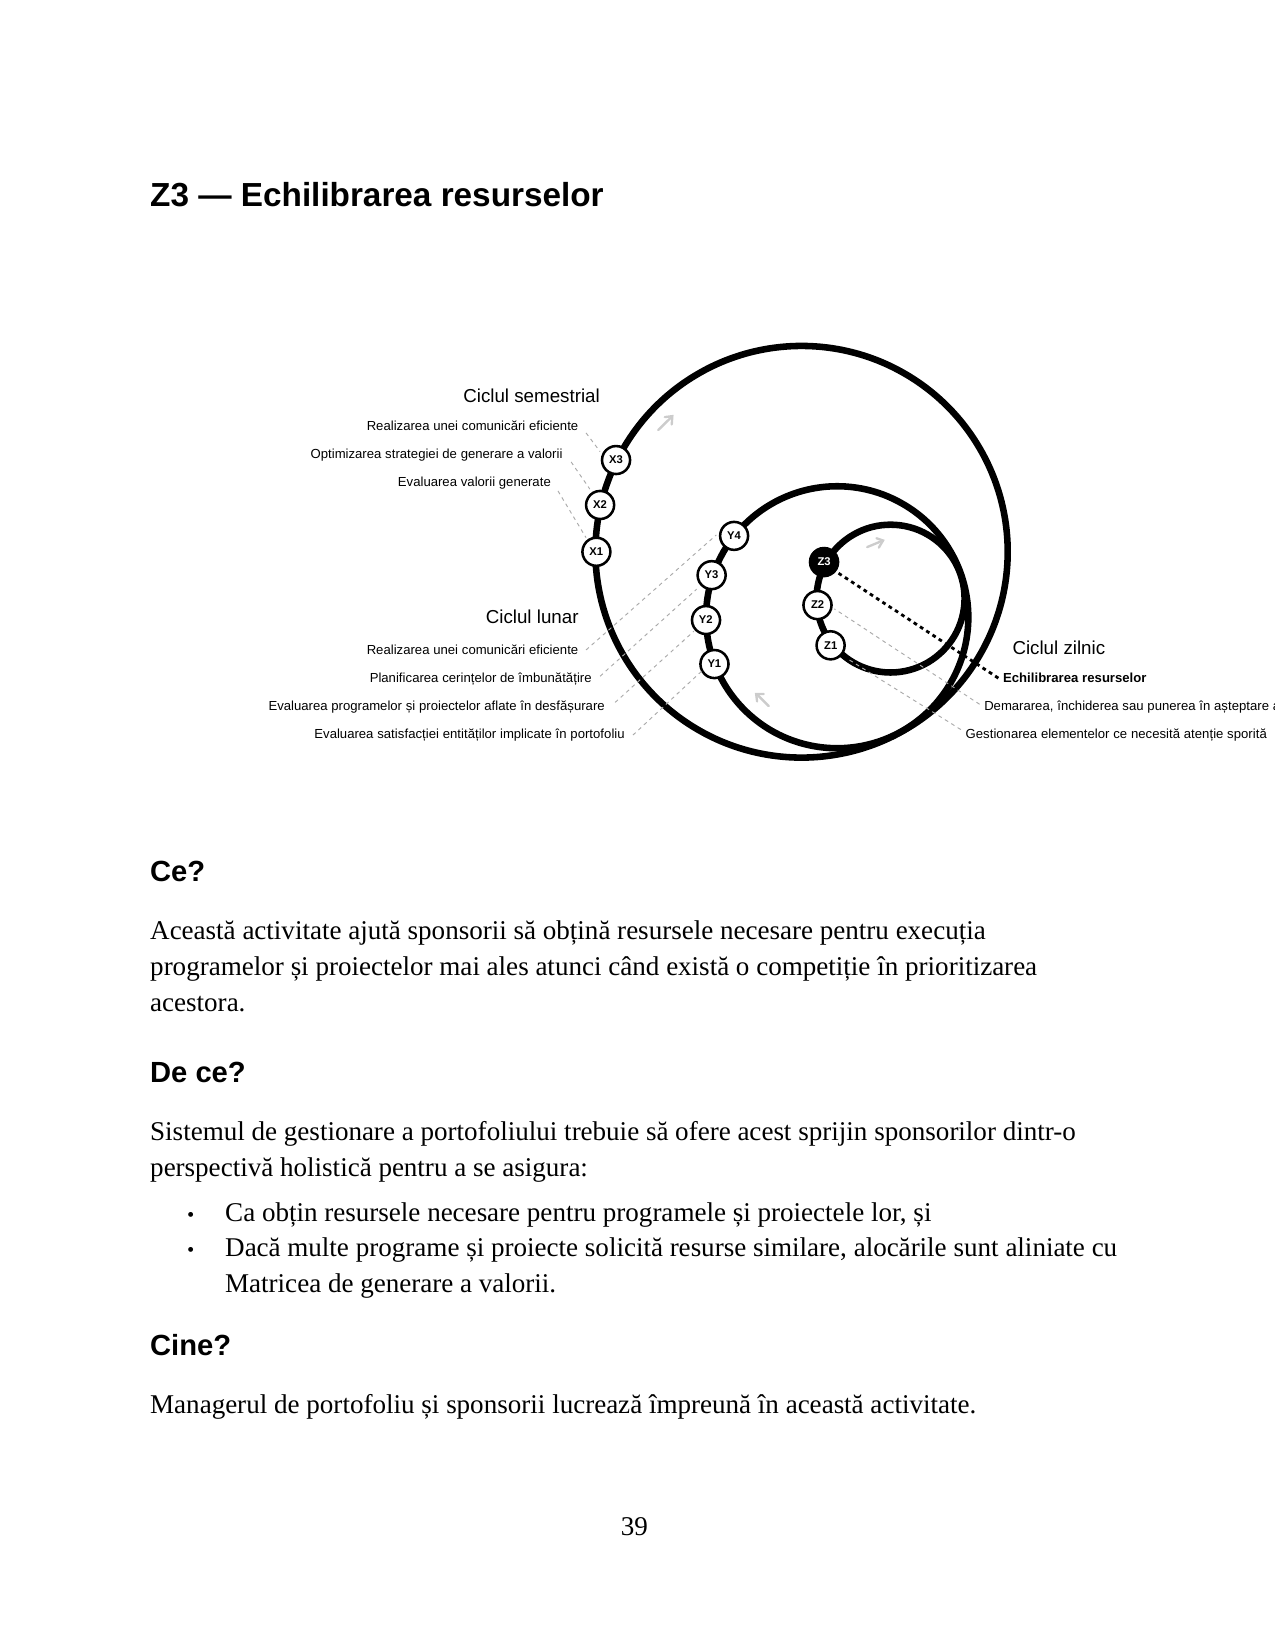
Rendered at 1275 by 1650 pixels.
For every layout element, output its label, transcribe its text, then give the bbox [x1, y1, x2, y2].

subtitle De ce? [150, 1055, 1125, 1089]
list Dacă multe programe și proiecte solicită resurse similare, alocările sunt aliniate cu Matricea de generare a valorii. [187, 1231, 1125, 1298]
subtitle Ce? [150, 854, 1125, 888]
text Această activitate ajută sponsorii să obțină resursele necesare pentru execuția programelor și proiectelor mai ales atunci când există o competiție în prioritizarea acestora. [150, 914, 1125, 1017]
subtitle Cine? [150, 1328, 1125, 1361]
text Sistemul de gestionare a portofoliului trebuie să ofere acest sprijin sponsorilor dintr-o perspectivă holistică pentru a se asigura: [150, 1115, 1125, 1182]
text Managerul de portofoliu și sponsorii lucrează împreună în această activitate. [150, 1388, 1125, 1419]
list Ca obțin resursele necesare pentru programele și proiectele lor, și [187, 1196, 1125, 1227]
subtitle Z3 — Echilibrarea resurselor [150, 175, 1125, 213]
